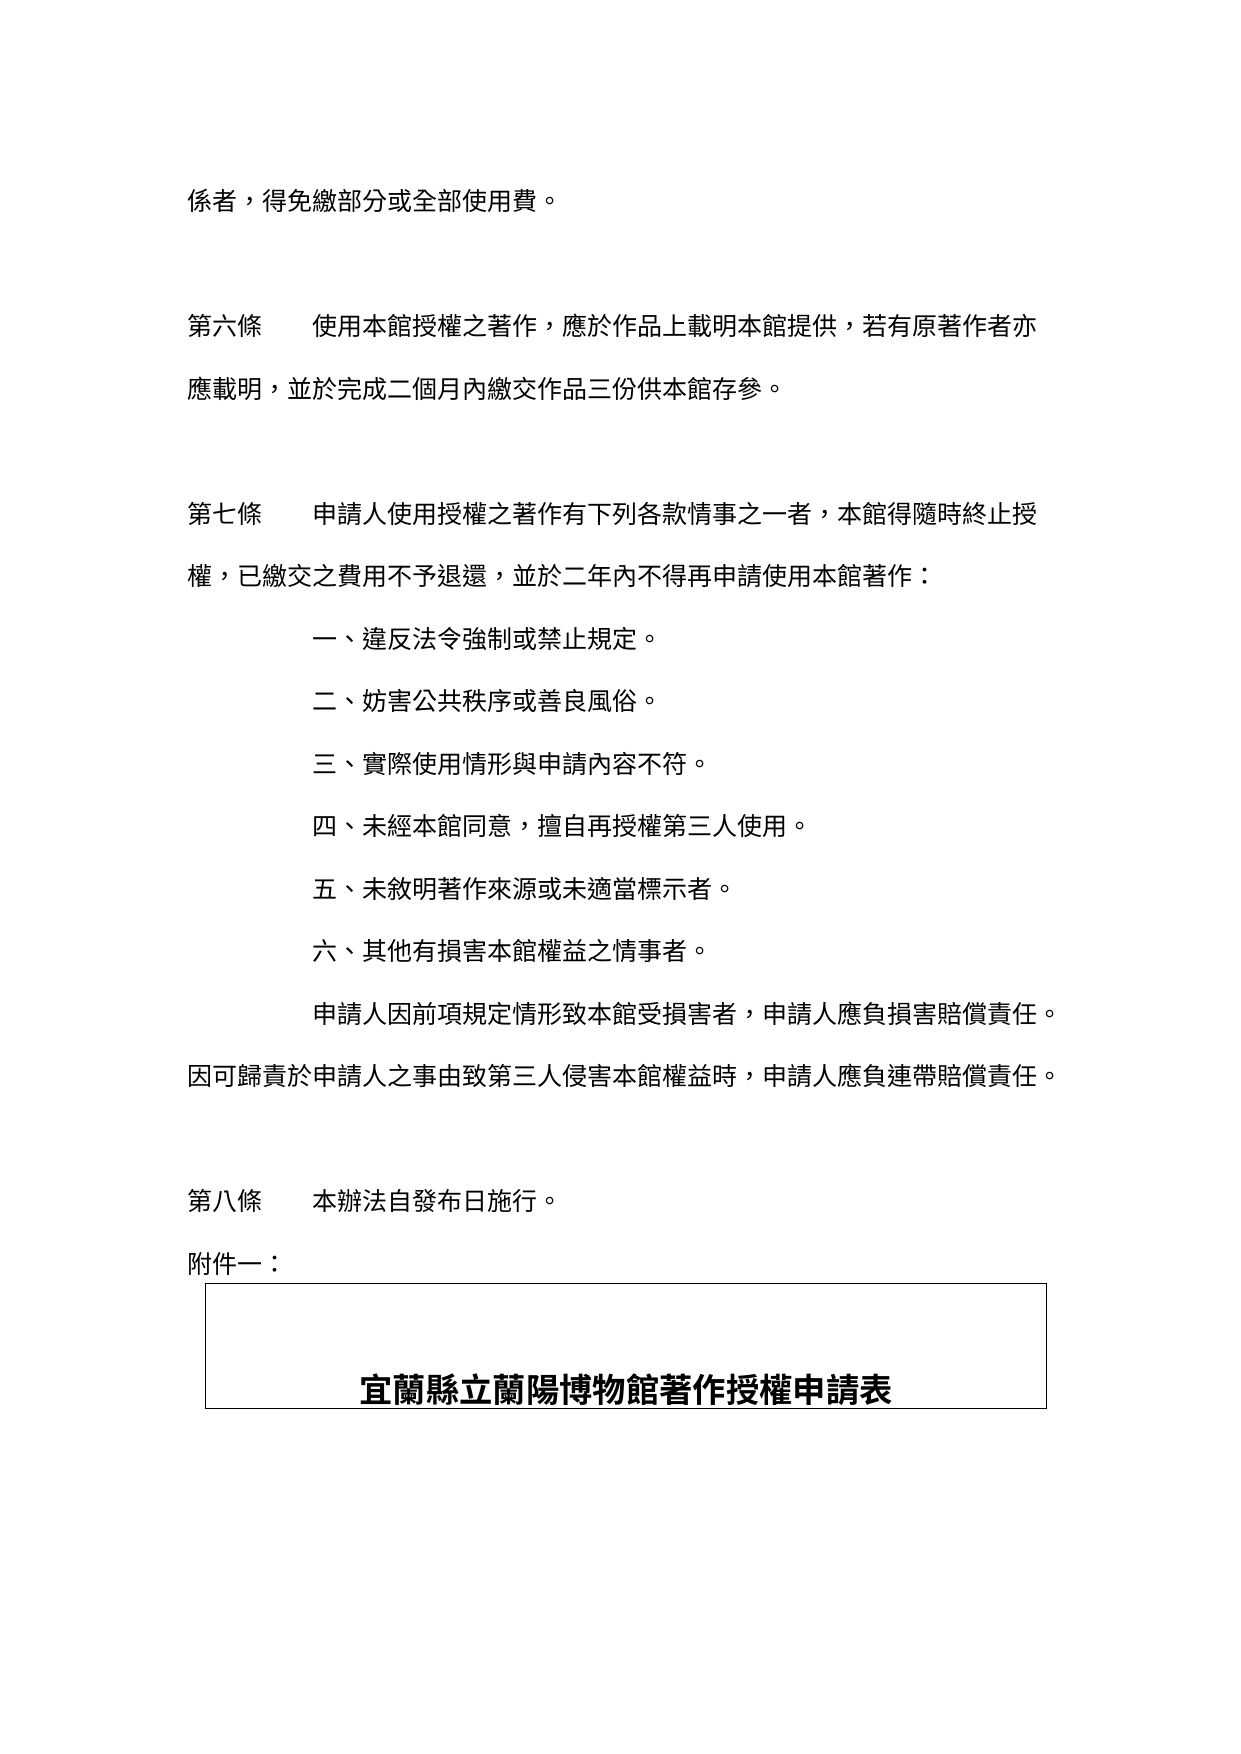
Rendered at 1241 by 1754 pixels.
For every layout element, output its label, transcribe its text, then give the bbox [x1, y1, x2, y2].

text 二、妨害公共秩序或善良風俗。 [187, 658, 1053, 721]
text 第六條 使用本館授權之著作，應於作品上載明本館提供，若有原著作者亦應載明，並於完成二個月內繳交作品三份供本館存參。 [187, 283, 1053, 408]
text 第七條 申請人使用授權之著作有下列各款情事之一者，本館得隨時終止授權，已繳交之費用不予退還，並於二年內不得再申請使用本館著作： [187, 471, 1053, 596]
text 申請人因前項規定情形致本館受損害者，申請人應負損害賠償責任。因可歸責於申請人之事由致第三人侵害本館權益時，申請人應負連帶賠償責任。 [187, 971, 1053, 1096]
text 四、未經本館同意，擅自再授權第三人使用。 [187, 783, 1053, 846]
text 附件一： [187, 1221, 1053, 1283]
text 第八條 本辦法自發布日施行。 [187, 1158, 1053, 1221]
text 三、實際使用情形與申請內容不符。 [187, 721, 1053, 783]
text 五、未敘明著作來源或未適當標示者。 [187, 846, 1053, 908]
text 一、違反法令強制或禁止規定。 [187, 596, 1053, 658]
text 係者，得免繳部分或全部使用費。 [187, 158, 1053, 221]
table_header 宜蘭縣立蘭陽博物館著作授權申請表 [206, 1284, 1046, 1408]
text 六、其他有損害本館權益之情事者。 [187, 908, 1053, 971]
